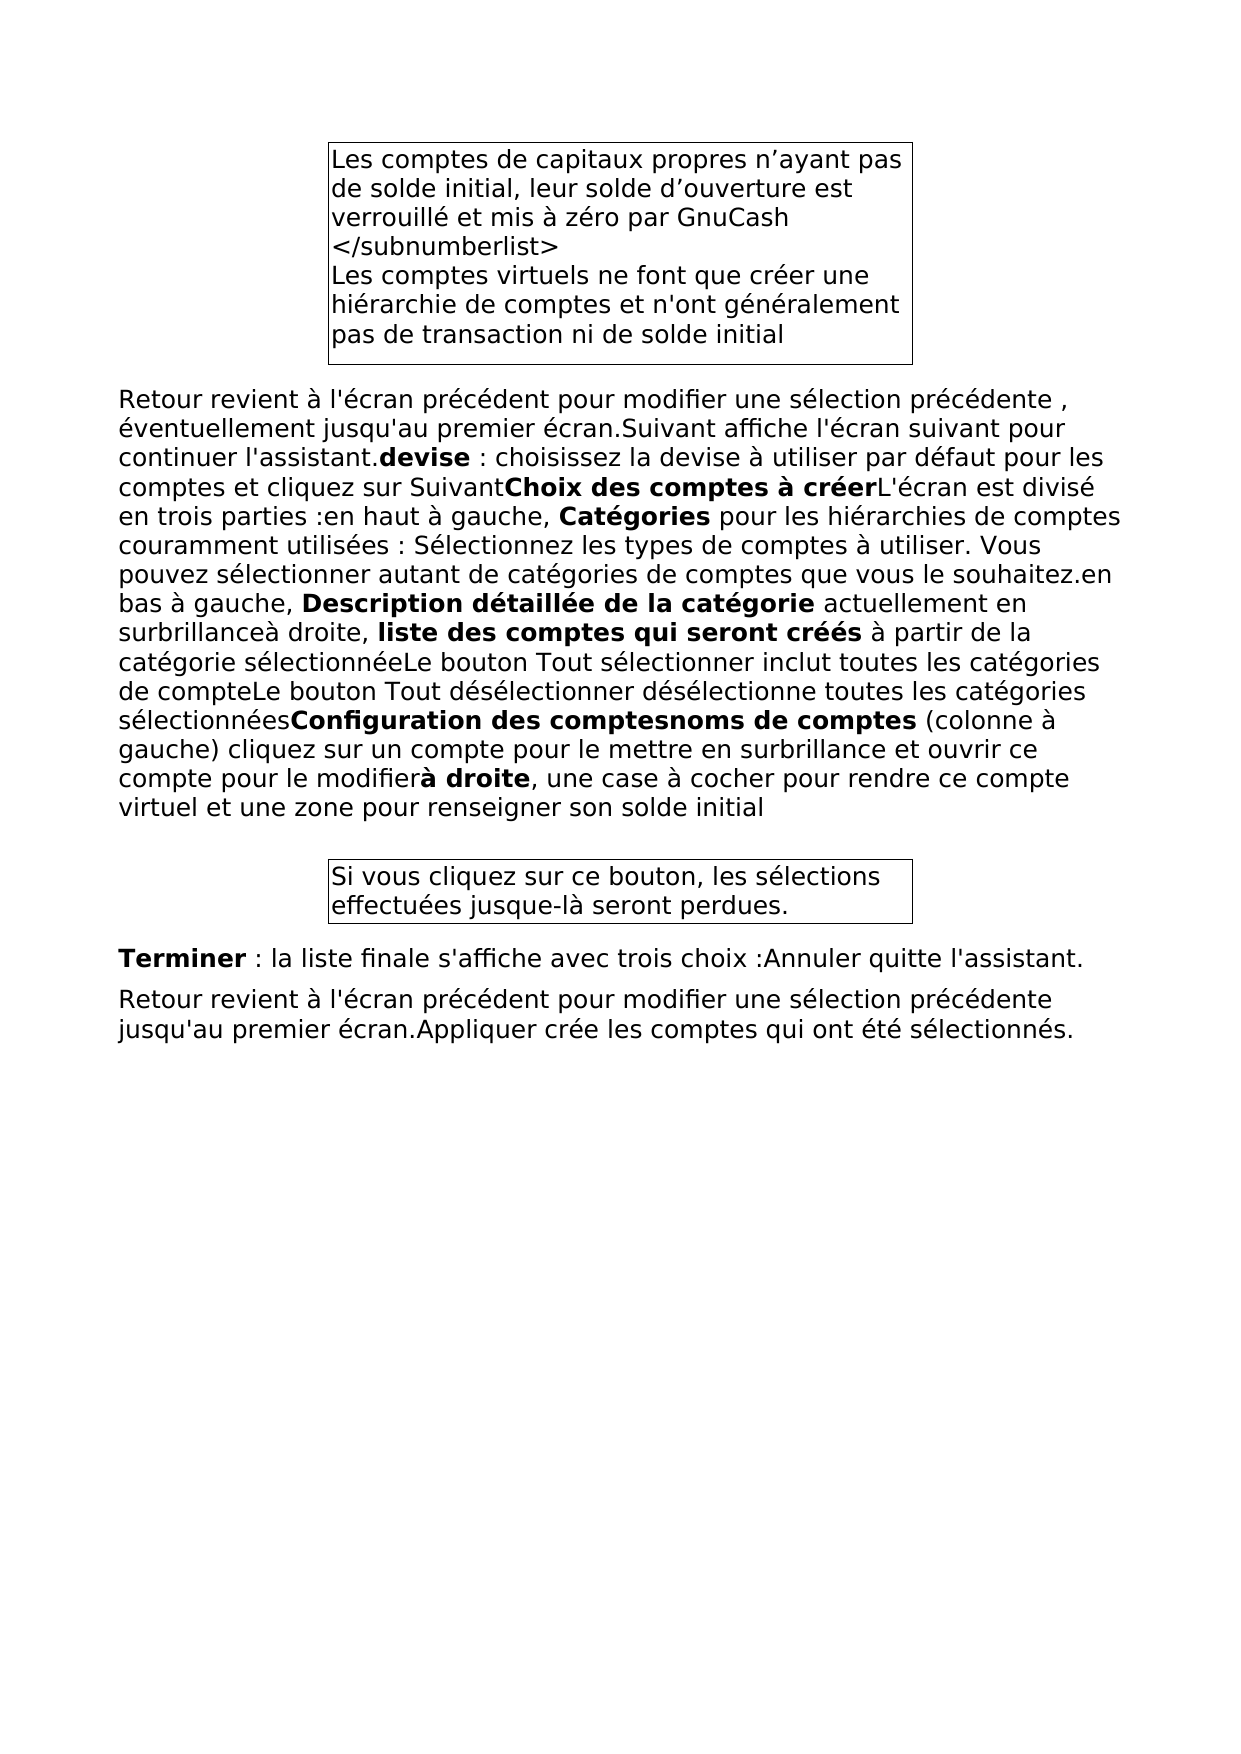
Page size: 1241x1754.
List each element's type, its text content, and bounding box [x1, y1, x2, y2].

text Retour revient à l'écran précédent pour modifier une sélection précédente , éventuellement jusqu'au premier écran.Suivant affiche l'écran suivant pour continuer l'assistant.devise : choisissez la devise à utiliser par défaut pour les comptes et cliquez sur SuivantChoix des comptes à créerL'écran est divisé en trois parties :en haut à gauche, Catégories pour les hiérarchies de comptes couramment utilisées : Sélectionnez les types de comptes à utiliser. Vous pouvez sélectionner autant de catégories de comptes que vous le souhaitez.en bas à gauche, Description détaillée de la catégorie actuellement en surbrillanceà droite, liste des comptes qui seront créés à partir de la catégorie sélectionnéeLe bouton Tout sélectionner inclut toutes les catégories de compteLe bouton Tout désélectionner désélectionne toutes les catégories sélectionnéesConfiguration des comptesnoms de comptes (colonne à gauche) cliquez sur un compte pour le mettre en surbrillance et ouvrir ce compte pour le modifierà droite, une case à cocher pour rendre ce compte virtuel et une zone pour renseigner son solde initial [118, 118, 1122, 823]
text Terminer : la liste finale s'affiche avec trois choix :Annuler quitte l'assistant. [118, 835, 1122, 973]
table_header Les comptes de capitaux propres n’ayant pas de solde initial, leur solde d’ouverture est verrouillé et mis à zéro par GnuCash </subnumberlist> Les comptes virtuels ne font que créer une hiérarchie de comptes et n'ont généralement pas de transaction ni de solde initial [329, 143, 912, 364]
text Retour revient à l'écran précédent pour modifier une sélection précédente jusqu'au premier écran.Appliquer crée les comptes qui ont été sélectionnés. [118, 986, 1122, 1044]
table_header Si vous cliquez sur ce bouton, les sélections effectuées jusque-là seront perdues. [329, 860, 912, 923]
